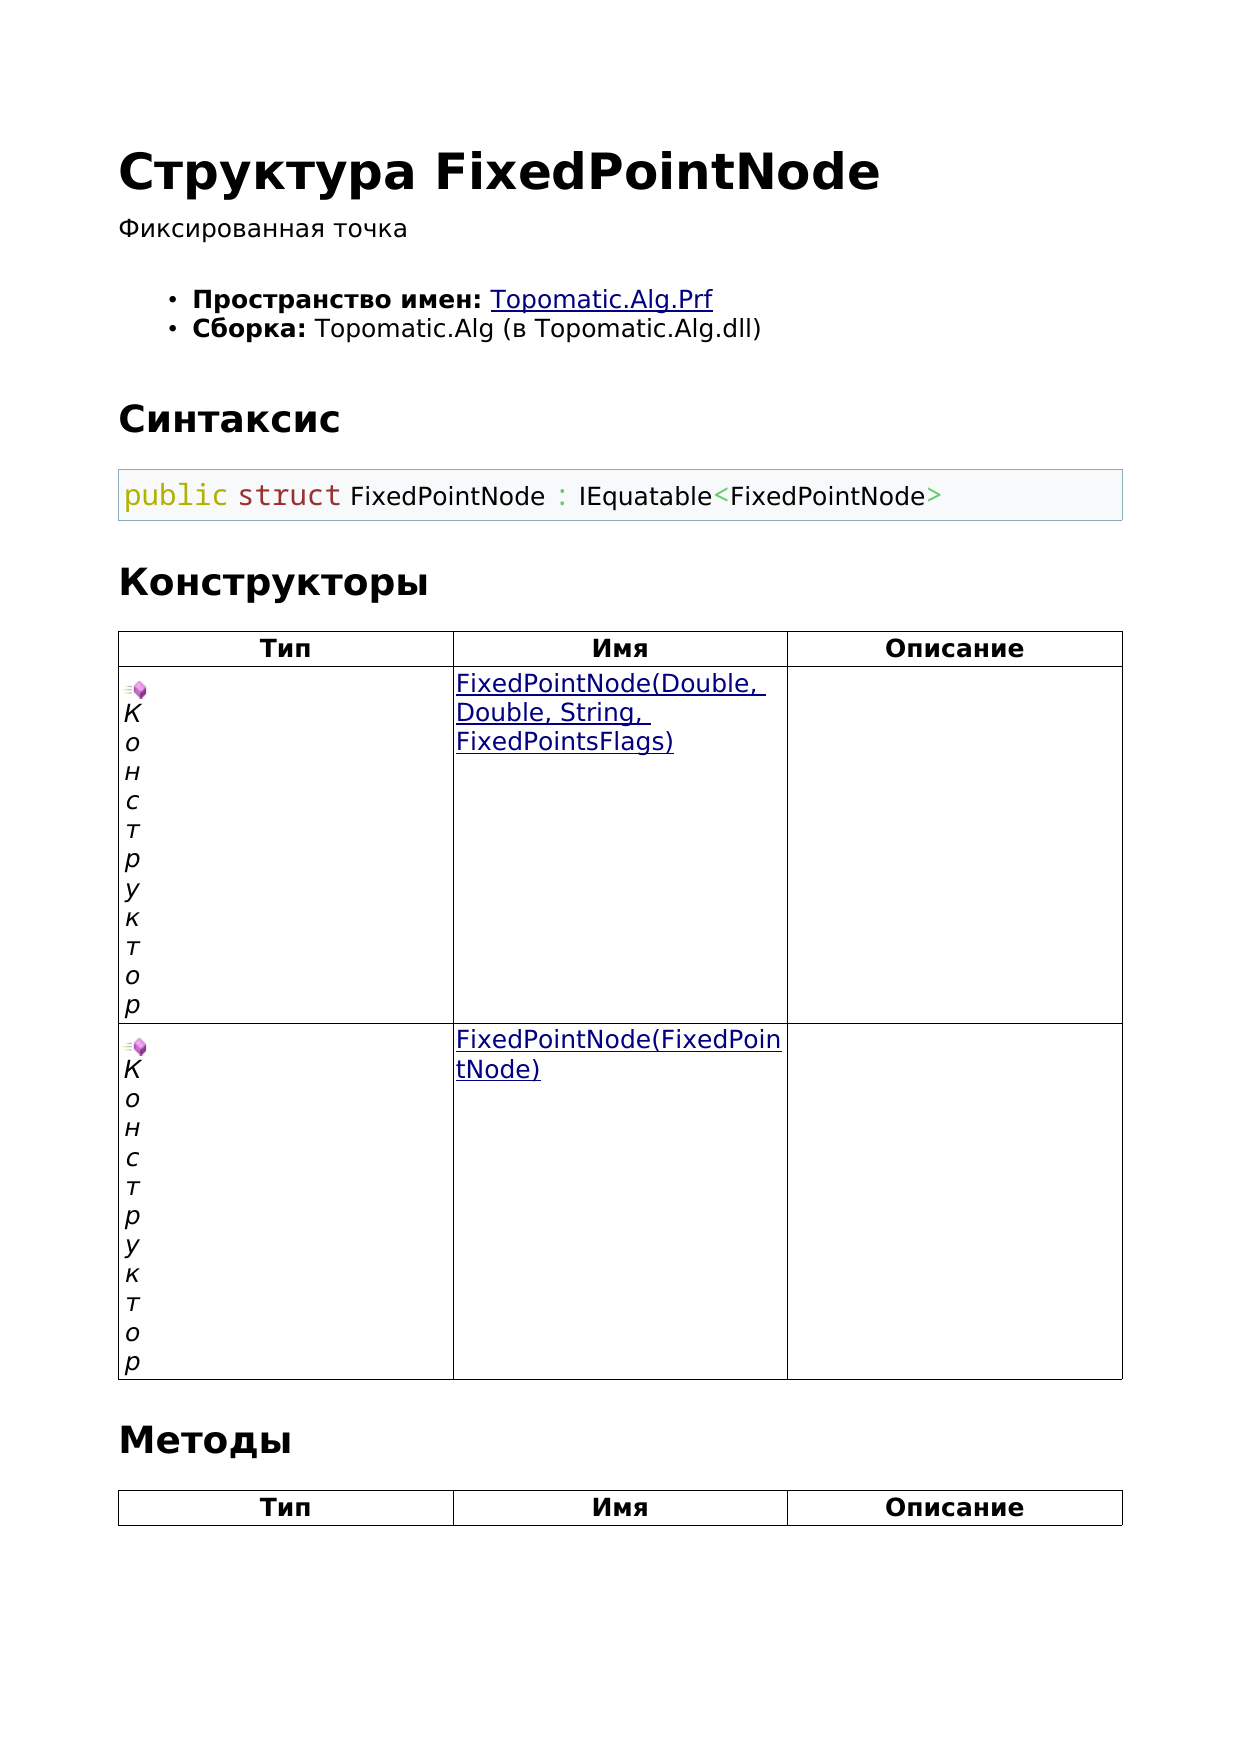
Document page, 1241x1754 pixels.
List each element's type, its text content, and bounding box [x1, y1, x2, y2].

table_cell FixedPointNode(FixedPointNode) [454, 1024, 787, 1379]
table_cell [119, 1024, 453, 1379]
subtitle Конструкторы [118, 560, 1122, 604]
text Фиксированная точка [118, 214, 1122, 243]
table_header Тип [119, 632, 453, 666]
subtitle Методы [118, 1419, 1122, 1463]
table_header Имя [454, 632, 787, 666]
table_header Описание [788, 1491, 1122, 1525]
table_cell [788, 1024, 1122, 1379]
picture [121, 1038, 147, 1056]
subtitle Синтаксис [118, 398, 1122, 441]
table_cell [119, 667, 453, 1023]
table_header public struct FixedPointNode : IEquatable<FixedPointNode> [119, 470, 1122, 520]
table_header Тип [119, 1491, 453, 1525]
table_cell [788, 667, 1122, 1023]
list Пространство имен: Topomatic.Alg.Prf [177, 285, 1122, 314]
picture [121, 681, 147, 699]
table_cell FixedPointNode(Double, Double, String, FixedPointsFlags) [454, 667, 787, 1023]
table_header Имя [454, 1491, 787, 1525]
table_header Описание [788, 632, 1122, 666]
list Сборка: Topomatic.Alg (в Topomatic.Alg.dll) [177, 314, 1122, 343]
subtitle Структура FixedPointNode [118, 143, 1122, 201]
